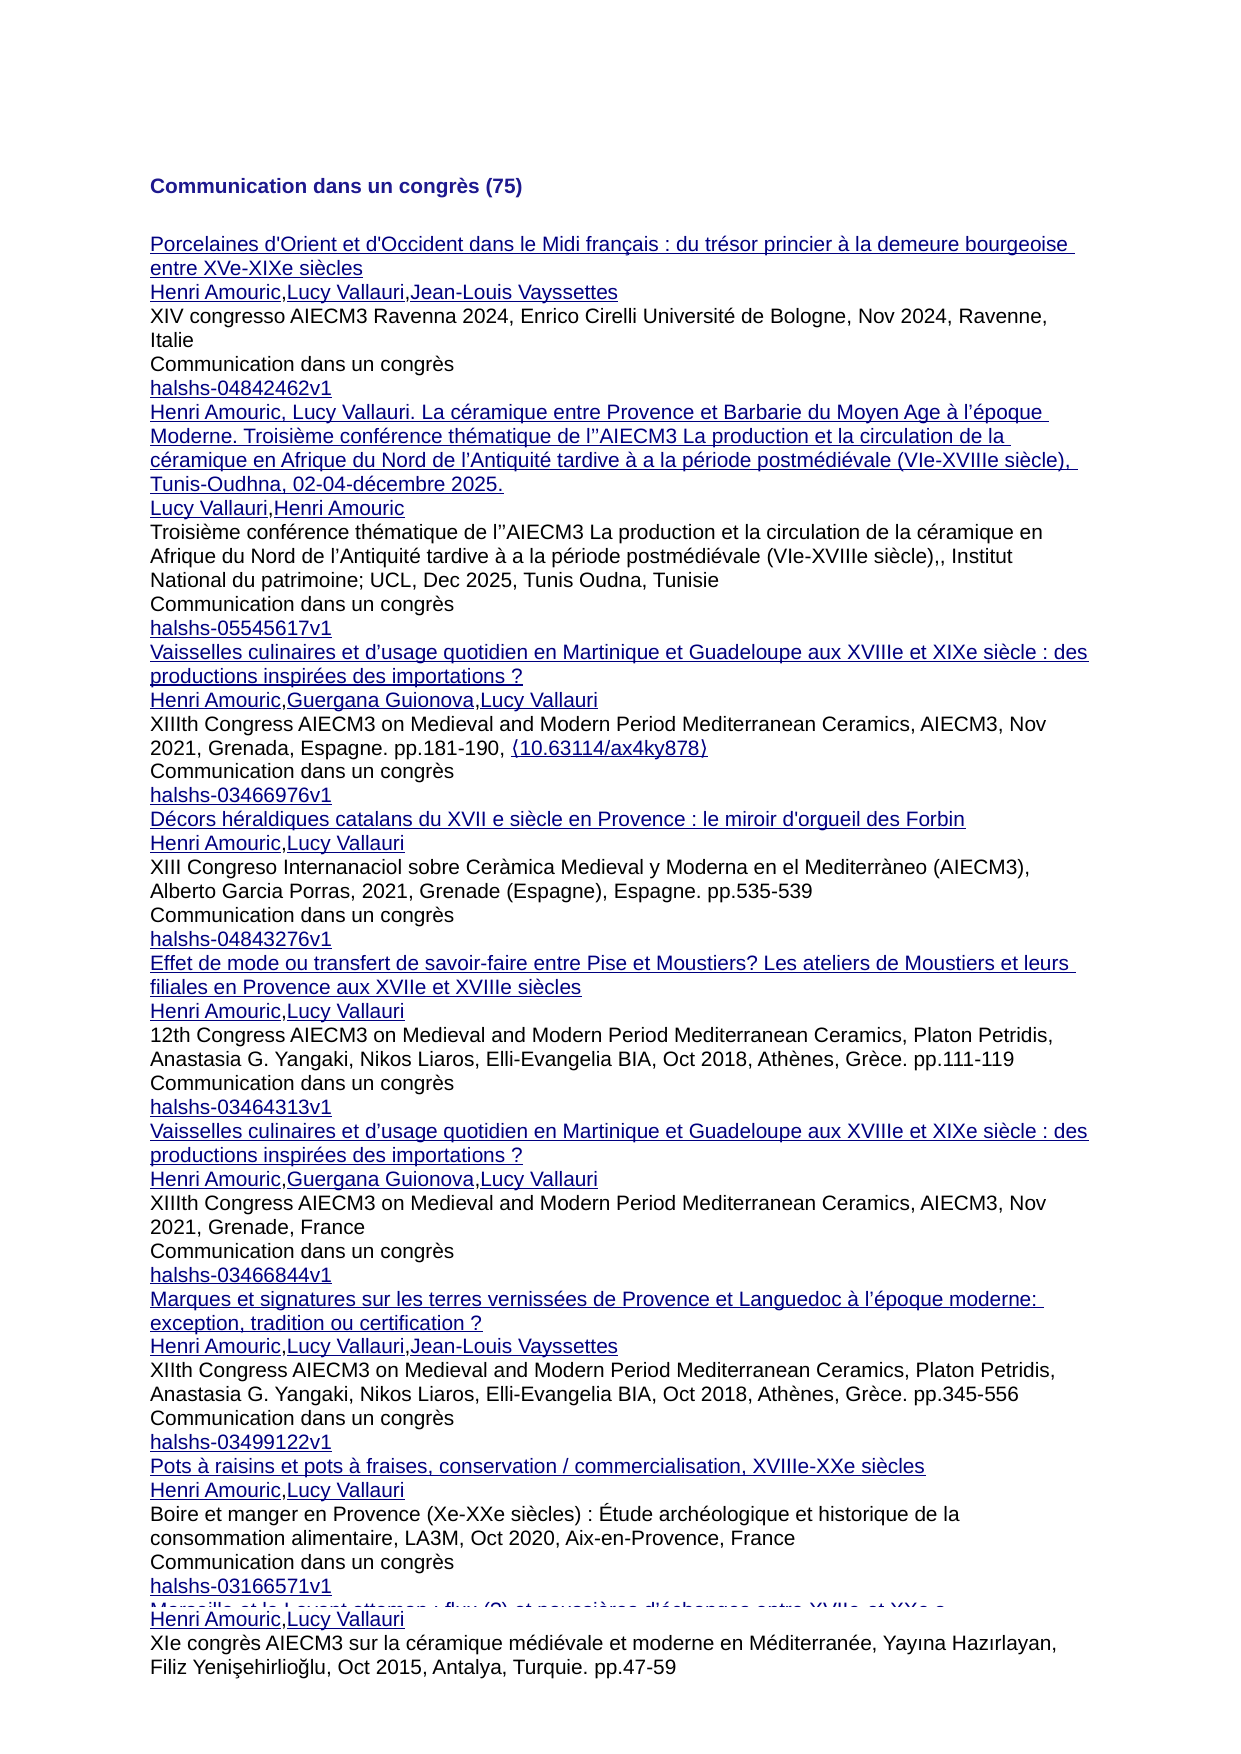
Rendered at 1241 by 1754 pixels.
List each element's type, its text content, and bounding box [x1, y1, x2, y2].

table_cell Pots à raisins et pots à fraises, conservation / commercialisation, XVIIIe-XXe siècles Henri Amouric,Lucy Vallauri Boire et manger en Provence (Xe-XXe siècles) : Étude archéologique et historique de la consommation alimentaire, LA3M, Oct 2020, Aix-en-Provence, France Communication dans un congrès halshs-03166571v1 [150, 1454, 1090, 1598]
table_header Porcelaines d'Orient et d'Occident dans le Midi français : du trésor princier à la demeure bourgeoise entre XVe-XIXe siècles Henri Amouric,Lucy Vallauri,Jean-Louis Vayssettes XIV congresso AIECM3 Ravenna 2024, Enrico Cirelli Université de Bologne, Nov 2024, Ravenne, Italie Communication dans un congrès halshs-04842462v1 [150, 232, 1090, 400]
subtitle Communication dans un congrès (75) [150, 174, 1090, 198]
table_cell Henri Amouric, Lucy Vallauri. La céramique entre Provence et Barbarie du Moyen Age à l’époque Moderne. Troisième conférence thématique de l’’AIECM3 La production et la circulation de la céramique en Afrique du Nord de l’Antiquité tardive à a la période postmédiévale (VIe-XVIIIe siècle), Tunis-Oudhna, 02-04-décembre 2025. Lucy Vallauri,Henri Amouric Troisième conférence thématique de l’’AIECM3 La production et la circulation de la céramique en Afrique du Nord de l’Antiquité tardive à a la période postmédiévale (VIe-XVIIIe siècle),, Institut National du patrimoine; UCL, Dec 2025, Tunis Oudna, Tunisie Communication dans un congrès halshs-05545617v1 [150, 400, 1090, 639]
table_cell Marques et signatures sur les terres vernissées de Provence et Languedoc à l’époque moderne: exception, tradition ou certification ? Henri Amouric,Lucy Vallauri,Jean-Louis Vayssettes XIIth Congress AIECM3 on Medieval and Modern Period Mediterranean Ceramics, Platon Petridis, Anastasia G. Yangaki, Nikos Liaros, Elli-Evangelia BIA, Oct 2018, Athènes, Grèce. pp.345-556 Communication dans un congrès halshs-03499122v1 [150, 1286, 1090, 1454]
table_cell Vaisselles culinaires et d’usage quotidien en Martinique et Guadeloupe aux XVIIIe et XIXe siècle : des productions inspirées des importations ? Henri Amouric,Guergana Guionova,Lucy Vallauri XIIIth Congress AIECM3 on Medieval and Modern Period Mediterranean Ceramics, AIECM3, Nov 2021, Grenada, Espagne. pp.181-190, ⟨10.63114/ax4ky878⟩ Communication dans un congrès halshs-03466976v1 [150, 640, 1090, 807]
table_cell Décors héraldiques catalans du XVII e siècle en Provence : le miroir d'orgueil des Forbin Henri Amouric,Lucy Vallauri XIII Congreso Internanaciol sobre Ceràmica Medieval y Moderna en el Mediterràneo (AIECM3), Alberto Garcia Porras, 2021, Grenade (Espagne), Espagne. pp.535-539 Communication dans un congrès halshs-04843276v1 [150, 807, 1090, 951]
table_cell Marseille et le Levant ottoman : flux (?) et poussières d’échanges entre XVIIe-et XXe s. Henri Amouric,Lucy Vallauri XIe congrès AIECM3 sur la céramique médiévale et moderne en Méditerranée, Yayına Hazırlayan, Filiz Yenişehirlioğlu, Oct 2015, Antalya, Turquie. pp.47-59 Communication dans un congrès halshs-01860440v1 [150, 1598, 1090, 1679]
table_cell Vaisselles culinaires et d’usage quotidien en Martinique et Guadeloupe aux XVIIIe et XIXe siècle : des productions inspirées des importations ? Henri Amouric,Guergana Guionova,Lucy Vallauri XIIIth Congress AIECM3 on Medieval and Modern Period Mediterranean Ceramics, AIECM3, Nov 2021, Grenade, France Communication dans un congrès halshs-03466844v1 [150, 1119, 1090, 1286]
table_cell Effet de mode ou transfert de savoir-faire entre Pise et Moustiers? Les ateliers de Moustiers et leurs filiales en Provence aux XVIIe et XVIIIe siècles Henri Amouric,Lucy Vallauri 12th Congress AIECM3 on Medieval and Modern Period Mediterranean Ceramics, Platon Petridis, Anastasia G. Yangaki, Nikos Liaros, Elli-Evangelia BIA, Oct 2018, Athènes, Grèce. pp.111-119 Communication dans un congrès halshs-03464313v1 [150, 951, 1090, 1119]
